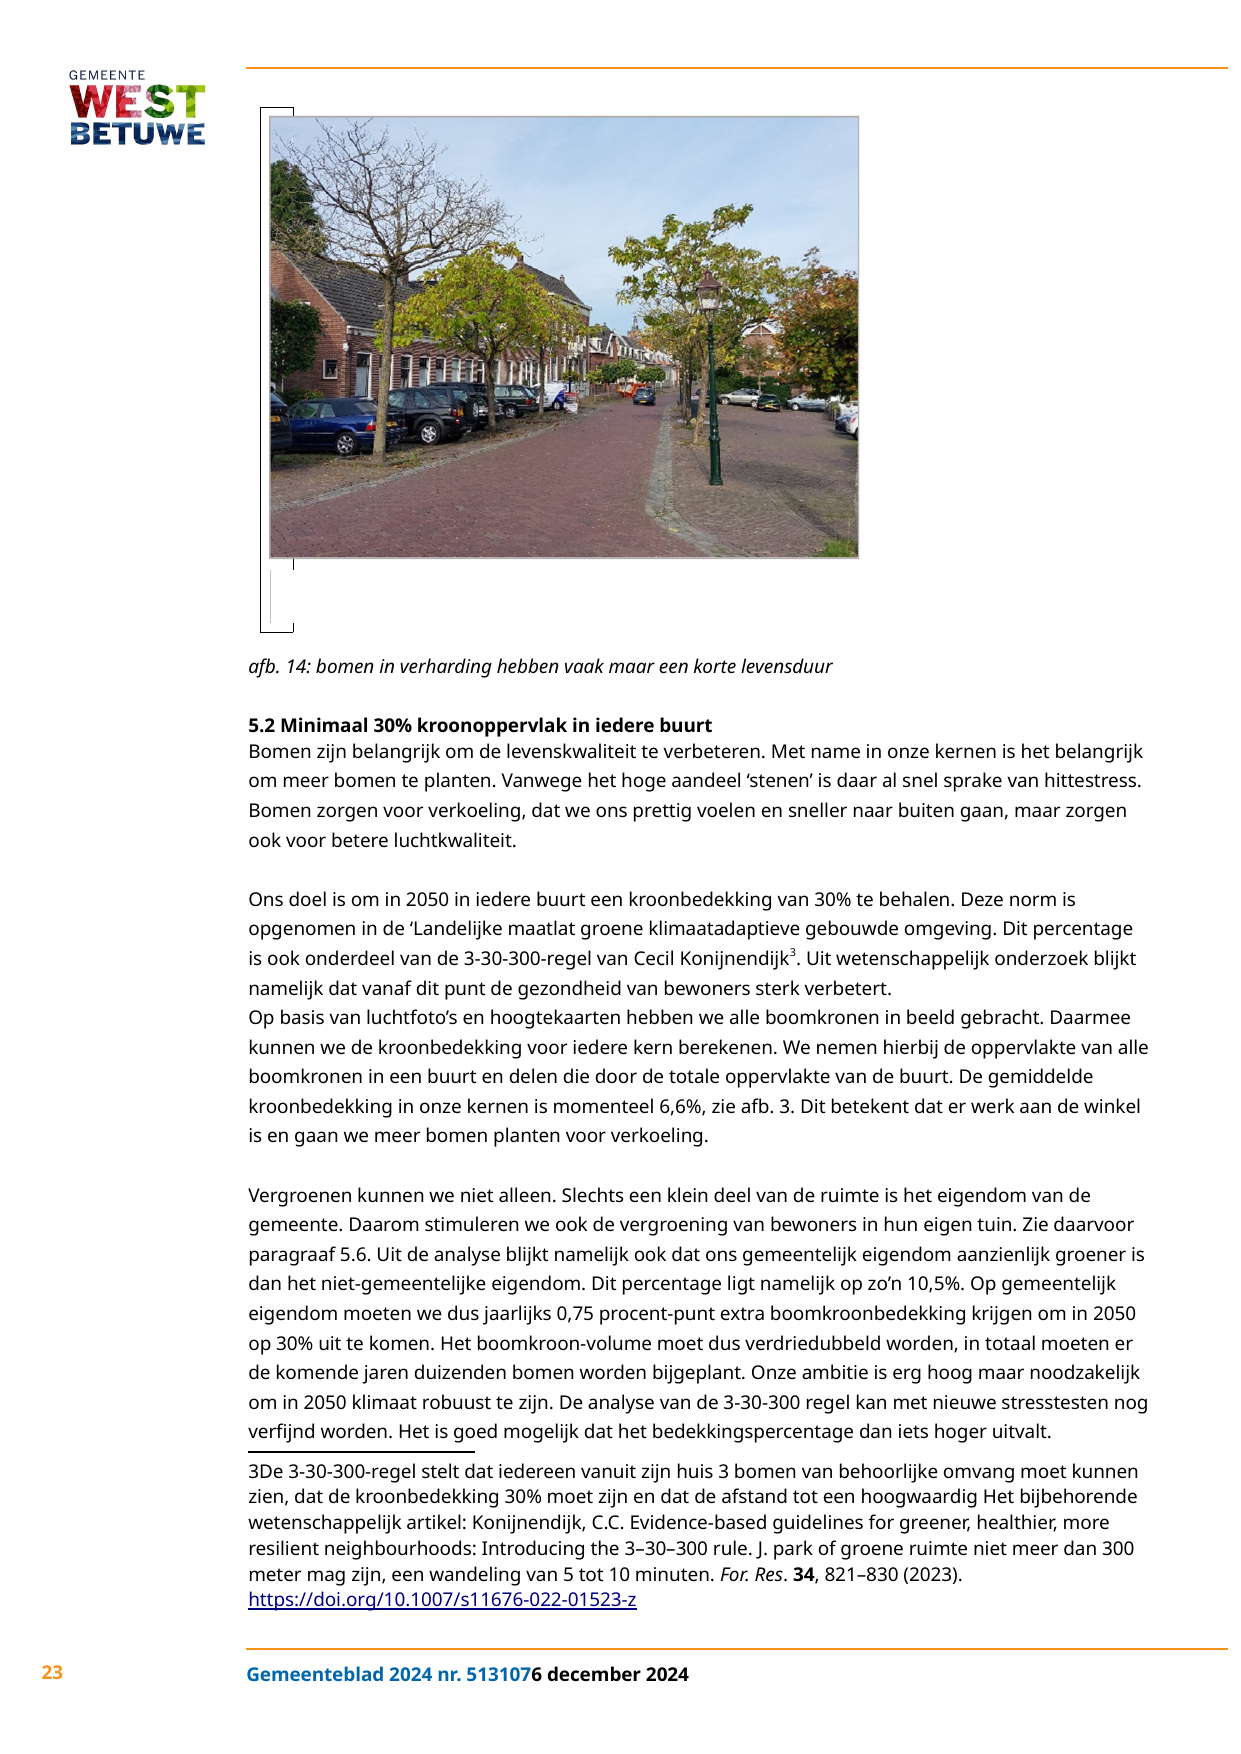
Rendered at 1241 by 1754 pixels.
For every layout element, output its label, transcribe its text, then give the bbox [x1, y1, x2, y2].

text 5.2 Minimaal 30% kroonoppervlak in iedere buurt [248, 712, 1152, 738]
text Ons doel is om in 2050 in iedere buurt een kroonbedekking van 30% te behalen. Deze norm is opgenomen in de ‘Landelijke maatlat groene klimaatadaptieve gebouwde omgeving. Dit percentage is ook onderdeel van de 3-30-300-regel van Cecil Konijnendijk. Uit wetenschappelijk onderzoek blijkt namelijk dat vanaf dit punt de gezondheid van bewoners sterk verbetert. [248, 886, 1152, 1001]
text Vergroenen kunnen we niet alleen. Slechts een klein deel van de ruimte is het eigendom van de gemeente. Daarom stimuleren we ook de vergroening van bewoners in hun eigen tuin. Zie daarvoor paragraaf 5.6. Uit de analyse blijkt namelijk ook dat ons gemeentelijk eigendom aanzienlijk groener is dan het niet-gemeentelijke eigendom. Dit percentage ligt namelijk op zo’n 10,5%. Op gemeentelijk eigendom moeten we dus jaarlijks 0,75 procent-punt extra boomkroonbedekking krijgen om in 2050 op 30% uit te komen. Het boomkroon-volume moet dus verdriedubbeld worden, in totaal moeten er de komende jaren duizenden bomen worden bijgeplant. Onze ambitie is erg hoog maar noodzakelijk om in 2050 klimaat robuust te zijn. De analyse van de 3-30-300 regel kan met nieuwe stresstesten nog verfijnd worden. Het is goed mogelijk dat het bedekkingspercentage dan iets hoger uitvalt. [248, 1182, 1152, 1444]
text afb. 14: bomen in verharding hebben vaak maar een korte levensduur [248, 653, 1152, 679]
text De 3-30-300-regel stelt dat iedereen vanuit zijn huis 3 bomen van behoorlijke omvang moet kunnen zien, dat de kroonbedekking 30% moet zijn en dat de afstand tot een hoogwaardig Het bijbehorende wetenschappelijk artikel: Konijnendijk, C.C. Evidence-based guidelines for greener, healthier, more resilient neighbourhoods: Introducing the 3–30–300 rule. J. park of groene ruimte niet meer dan 300 meter mag zijn, een wandeling van 5 tot 10 minuten. For. Res. 34, 821–830 (2023). https://doi.org/10.1007/s11676-022-01523-z [248, 1458, 1152, 1612]
picture [268, 115, 860, 623]
text Op basis van luchtfoto’s en hoogtekaarten hebben we alle boomkronen in beeld gebracht. Daarmee kunnen we de kroonbedekking voor iedere kern berekenen. We nemen hierbij de oppervlakte van alle boomkronen in een buurt en delen die door de totale oppervlakte van de buurt. De gemiddelde kroonbedekking in onze kernen is momenteel 6,6%, zie afb. 3. Dit betekent dat er werk aan de winkel is en gaan we meer bomen planten voor verkoeling. [248, 1004, 1152, 1148]
picture [41, 47, 231, 172]
text Bomen zijn belangrijk om de levenskwaliteit te verbeteren. Met name in onze kernen is het belangrijk om meer bomen te planten. Vanwege het hoge aandeel ‘stenen’ is daar al snel sprake van hittestress. Bomen zorgen voor verkoeling, dat we ons prettig voelen en sneller naar buiten gaan, maar zorgen ook voor betere luchtkwaliteit. [248, 738, 1152, 853]
